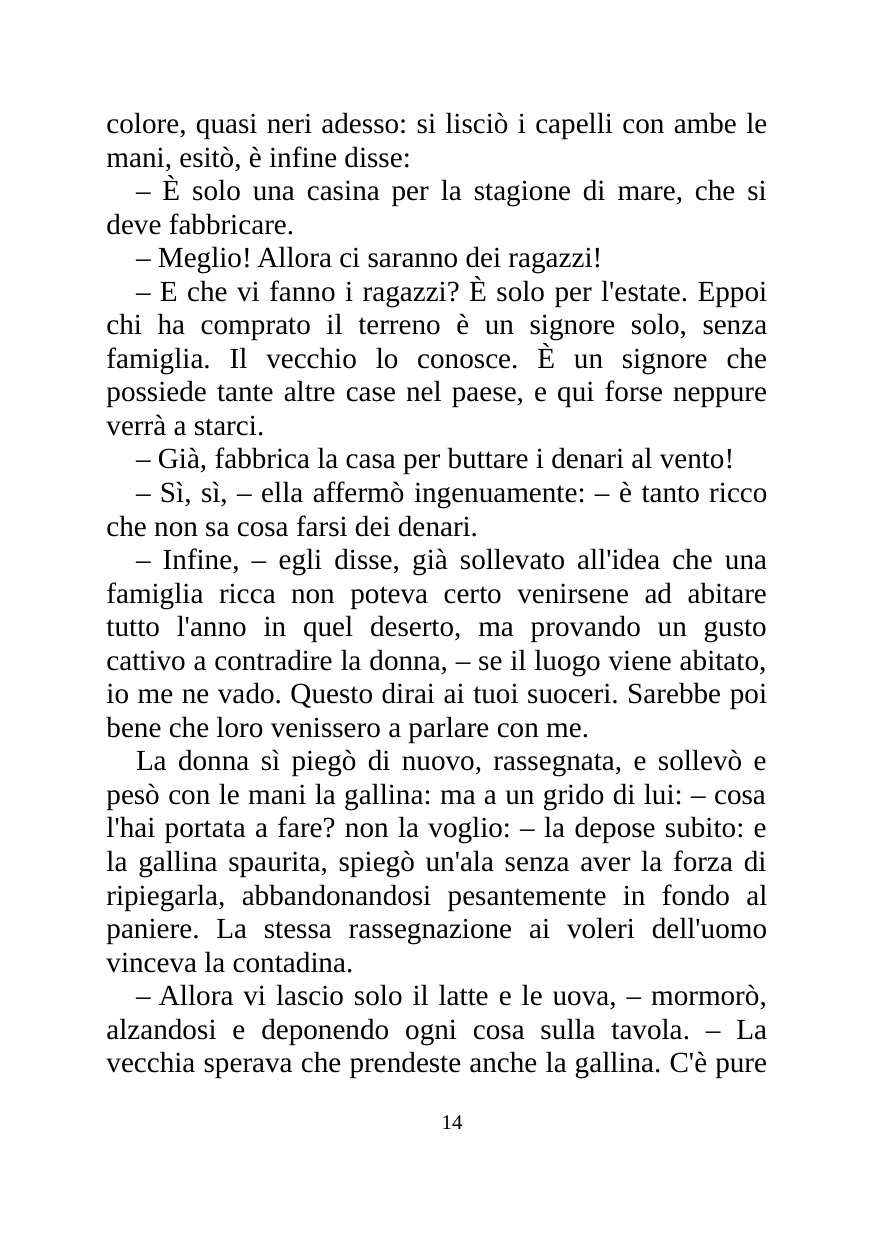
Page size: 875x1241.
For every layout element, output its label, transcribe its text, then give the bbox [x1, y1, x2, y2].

text colore, quasi neri adesso: si lisciò i capelli con ambe le mani, esitò, è infine disse: [106, 106, 768, 173]
text La donna sì piegò di nuovo, rassegnata, e sollevò e pesò con le mani la gallina: ma a un grido di lui: – cosa l'hai portata a fare? non la voglio: – la depose subito: e la gallina spaurita, spiegò un'ala senza aver la forza di ripiegarla, abbandonandosi pesantemente in fondo al paniere. La stessa rassegnazione ai voleri dell'uomo vinceva la contadina. [106, 743, 768, 978]
text – Allora vi lascio solo il latte e le uova, – mormorò, alzandosi e deponendo ogni cosa sulla tavola. – La vecchia sperava che prendeste anche la gallina. C'è pure [106, 978, 768, 1079]
text – Sì, sì, – ella affermò ingenuamente: – è tanto ricco che non sa cosa farsi dei denari. [106, 475, 768, 542]
text – E che vi fanno i ragazzi? È solo per l'estate. Eppoi chi ha comprato il terreno è un signore solo, senza famiglia. Il vecchio lo conosce. È un signore che possiede tante altre case nel paese, e qui forse neppure verrà a starci. [106, 274, 768, 442]
text – È solo una casina per la stagione di mare, che si deve fabbricare. [106, 173, 768, 240]
text – Meglio! Allora ci saranno dei ragazzi! [106, 240, 768, 274]
text – Già, fabbrica la casa per buttare i denari al vento! [106, 442, 768, 475]
text – Infine, – egli disse, già sollevato all'idea che una famiglia ricca non poteva certo venirsene ad abitare tutto l'anno in quel deserto, ma provando un gusto cattivo a contradire la donna, – se il luogo viene abitato, io me ne vado. Questo dirai ai tuoi suoceri. Sarebbe poi bene che loro venissero a parlare con me. [106, 542, 768, 743]
